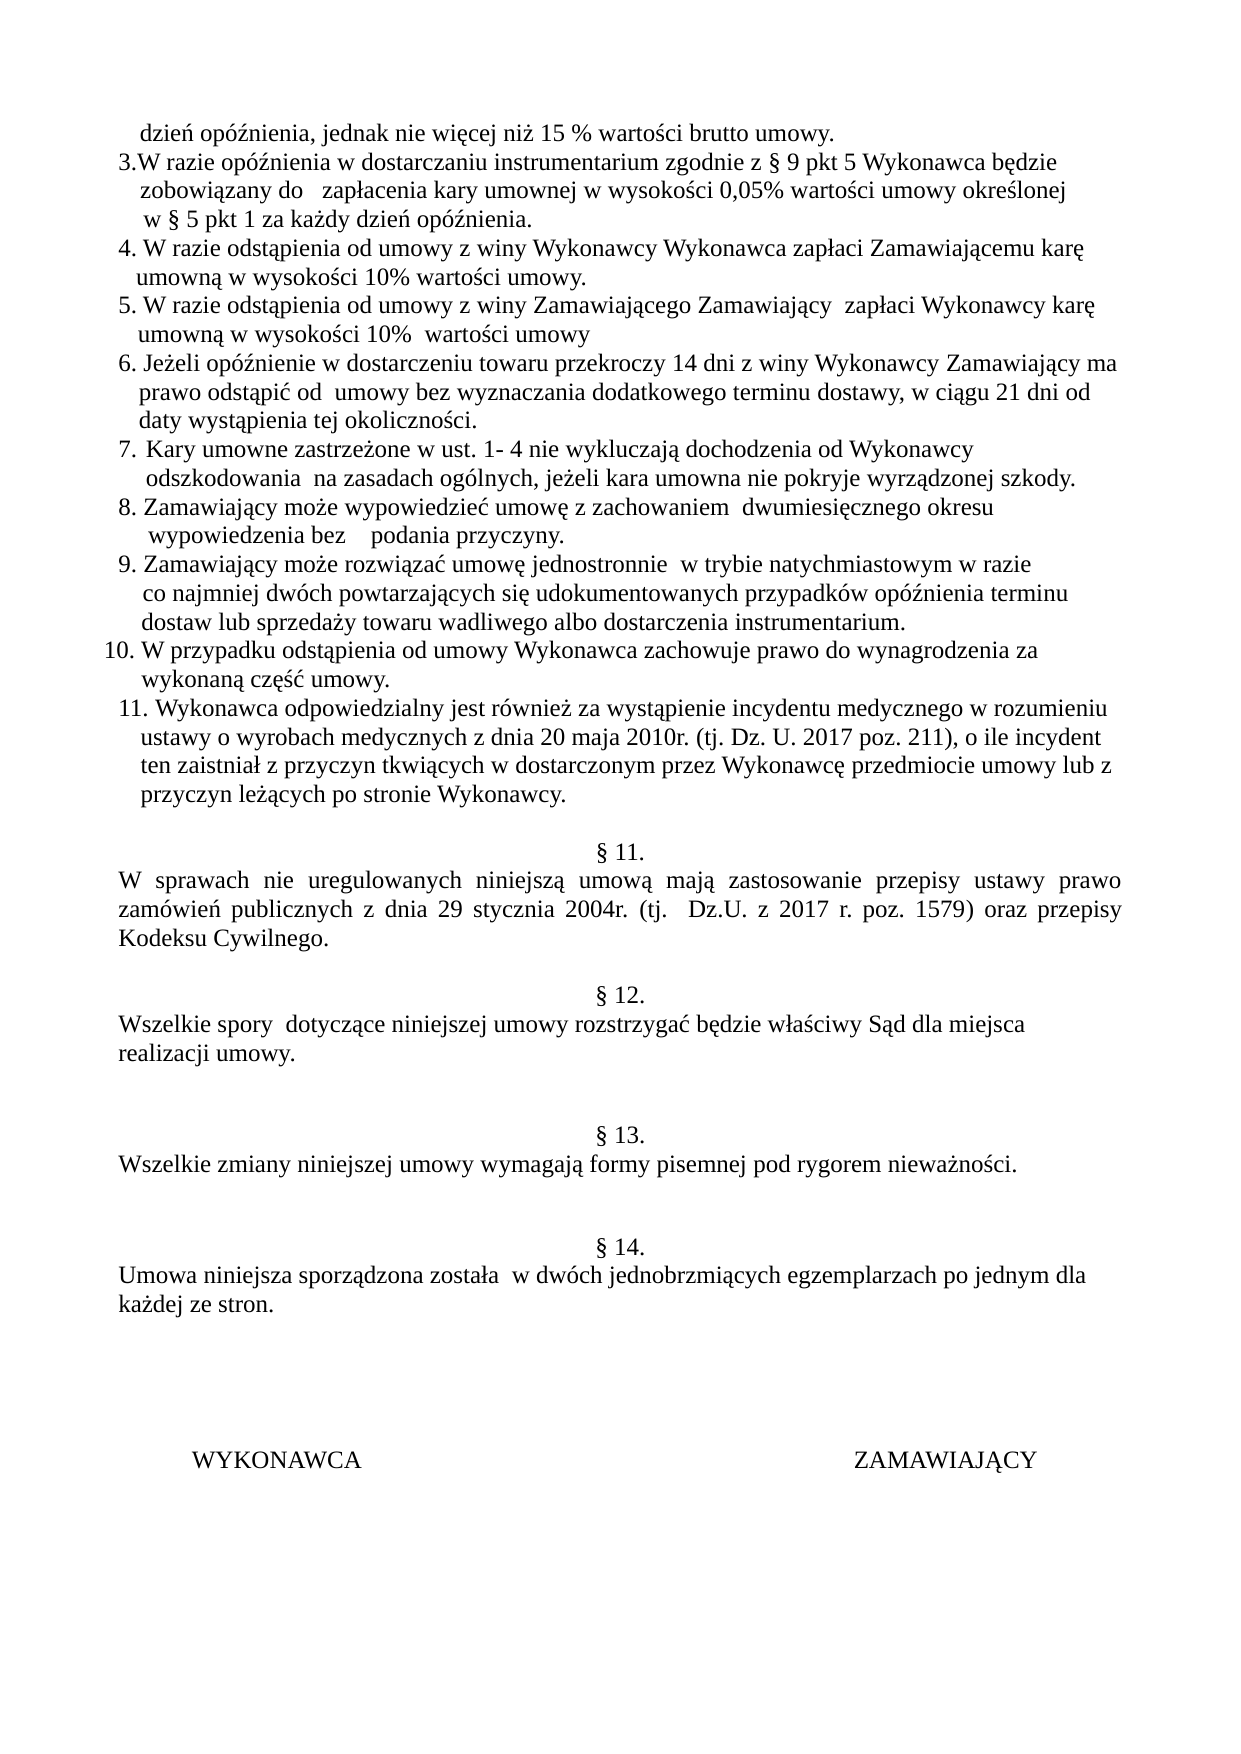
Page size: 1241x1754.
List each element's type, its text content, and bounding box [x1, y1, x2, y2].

text § 11. [118, 837, 1122, 866]
text WYKONAWCA ZAMAWIAJĄCY [118, 1446, 1122, 1474]
text 4. W razie odstąpienia od umowy z winy Wykonawcy Wykonawca zapłaci Zamawiającemu karę [118, 233, 1122, 262]
text 6. Jeżeli opóźnienie w dostarczeniu towaru przekroczy 14 dni z winy Wykonawcy Zamawiający ma [118, 348, 1122, 377]
text umowną w wysokości 10% wartości umowy [138, 319, 1122, 348]
text Wszelkie spory dotyczące niniejszej umowy rozstrzygać będzie właściwy Sąd dla miejsca realizacji umowy. [118, 1009, 1122, 1067]
list 3.W razie opóźnienia w dostarczaniu instrumentarium zgodnie z § 9 pkt 5 Wykonawca będzie zobowiązany do zapłacenia kary umownej w wysokości 0,05% wartości umowy określonej [118, 147, 1122, 204]
text dostaw lub sprzedaży towaru wadliwego albo dostarczenia instrumentarium. [104, 607, 1122, 636]
text wypowiedzenia bez podania przyczyny. [79, 521, 1122, 549]
text 9. Zamawiający może rozwiązać umowę jednostronnie w trybie natychmiastowym w razie [118, 549, 1122, 578]
text co najmniej dwóch powtarzających się udokumentowanych przypadków opóźnienia terminu [105, 578, 1122, 607]
text umowną w wysokości 10% wartości umowy. [136, 262, 1122, 291]
text Umowa niniejsza sporządzona została w dwóch jednobrzmiących egzemplarzach po jednym dla każdej ze stron. [118, 1261, 1122, 1318]
text 5. W razie odstąpienia od umowy z winy Zamawiającego Zamawiający zapłaci Wykonawcy karę [118, 291, 1122, 319]
text 10. W przypadku odstąpienia od umowy Wykonawca zachowuje prawo do wynagrodzenia za wykonaną część umowy. [104, 636, 1122, 693]
text dzień opóźnienia, jednak nie więcej niż 15 % wartości brutto umowy. [139, 118, 1122, 147]
text prawo odstąpić od umowy bez wyznaczania dodatkowego terminu dostawy, w ciągu 21 dni od daty wystąpienia tej okoliczności. [139, 377, 1122, 434]
text ustawy o wyrobach medycznych z dnia 20 maja 2010r. (tj. Dz. U. 2017 poz. 211), o ile incydent ten zaistniał z przyczyn tkwiących w dostarczonym przez Wykonawcę przedmiocie umowy lub z przyczyn leżących po stronie Wykonawcy. [140, 722, 1122, 808]
text 8. Zamawiający może wypowiedzieć umowę z zachowaniem dwumiesięcznego okresu [118, 492, 1122, 521]
text Wszelkie zmiany niniejszej umowy wymagają formy pisemnej pod rygorem nieważności. [118, 1149, 1122, 1178]
text § 13. [118, 1121, 1122, 1149]
text § 12. [118, 981, 1122, 1009]
text 11. Wykonawca odpowiedzialny jest również za wystąpienie incydentu medycznego w rozumieniu [118, 693, 1122, 722]
text W sprawach nie uregulowanych niniejszą umową mają zastosowanie przepisy ustawy prawo zamówień publicznych z dnia 29 stycznia 2004r. (tj. Dz.U. z 2017 r. poz. 1579) oraz przepisy Kodeksu Cywilnego. [118, 866, 1122, 952]
text § 14. [118, 1232, 1122, 1261]
text 7. Kary umowne zastrzeżone w ust. 1- 4 nie wykluczają dochodzenia od Wykonawcy odszkodowania na zasadach ogólnych, jeżeli kara umowna nie pokryje wyrządzonej szkody. [118, 434, 1122, 492]
list w § 5 pkt 1 za każdy dzień opóźnienia. [118, 204, 1122, 233]
